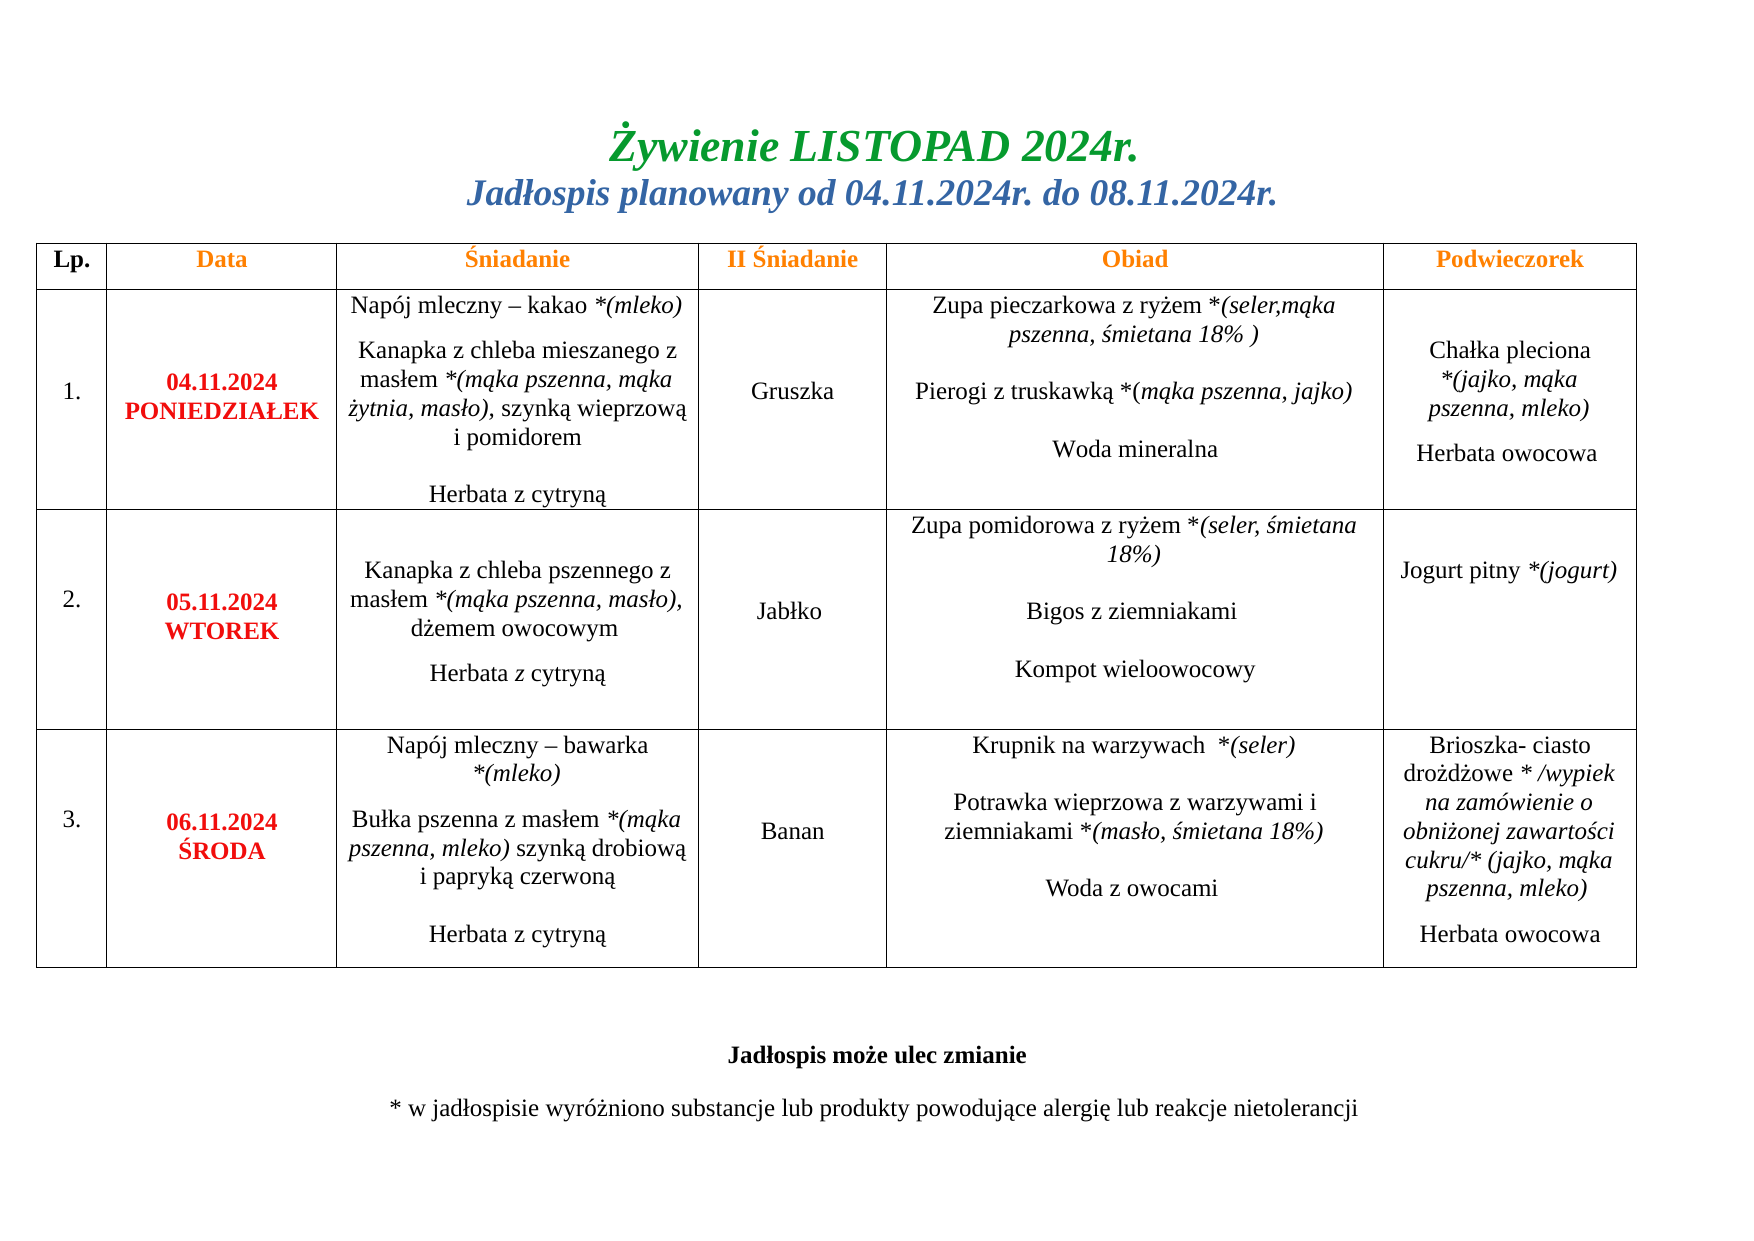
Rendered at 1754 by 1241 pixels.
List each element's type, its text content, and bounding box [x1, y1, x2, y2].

table_cell Napój mleczny – bawarka *(mleko) Bułka pszenna z masłem *(mąka pszenna, mleko) szynką drobiową i papryką czerwoną Herbata z cytryną [337, 730, 698, 967]
table_cell Brioszka- ciasto drożdżowe * /wypiek na zamówienie o obniżonej zawartości cukru/* (jajko, mąka pszenna, mleko) Herbata owocowa [1384, 730, 1636, 967]
table_cell 2. [37, 510, 106, 729]
table_header II Śniadanie [699, 244, 886, 289]
table_header Lp. [37, 244, 106, 289]
table_header Śniadanie [337, 244, 698, 289]
table_cell 1. [37, 290, 106, 509]
table_header Data [107, 244, 336, 289]
table_cell Napój mleczny – kakao *(mleko) Kanapka z chleba mieszanego z masłem *(mąka pszenna, mąka żytnia, masło), szynką wieprzową i pomidorem Herbata z cytryną [337, 290, 698, 509]
table_cell Zupa pieczarkowa z ryżem *(seler,mąka pszenna, śmietana 18% ) Pierogi z truskawką *(mąka pszenna, jajko) Woda mineralna [887, 290, 1383, 509]
table_cell Chałka pleciona *(jajko, mąka pszenna, mleko) Herbata owocowa [1384, 290, 1636, 509]
table_header Podwieczorek [1384, 244, 1636, 289]
table_cell 3. [37, 730, 106, 967]
table_cell Gruszka [699, 290, 886, 509]
table_cell Jogurt pitny *(jogurt) [1384, 510, 1636, 729]
table_cell Banan [699, 730, 886, 967]
table_cell Jabłko [699, 510, 886, 729]
table_cell Zupa pomidorowa z ryżem *(seler, śmietana 18%) Bigos z ziemniakami Kompot wieloowocowy [887, 510, 1383, 729]
table_cell 05.11.2024 WTOREK [107, 510, 336, 729]
table_cell 06.11.2024 ŚRODA [107, 730, 336, 967]
table_cell 04.11.2024 PONIEDZIAŁEK [107, 290, 336, 509]
text Jadłospis planowany od 04.11.2024r. do 08.11.2024r. [118, 171, 1636, 214]
text Żywienie LISTOPAD 2024r. [118, 118, 1636, 171]
table_cell Krupnik na warzywach *(seler) Potrawka wieprzowa z warzywami i ziemniakami *(masło, śmietana 18%) Woda z owocami [887, 730, 1383, 967]
table_header Obiad [887, 244, 1383, 289]
table_cell Kanapka z chleba pszennego z masłem *(mąka pszenna, masło), dżemem owocowym Herbata z cytryną [337, 510, 698, 729]
